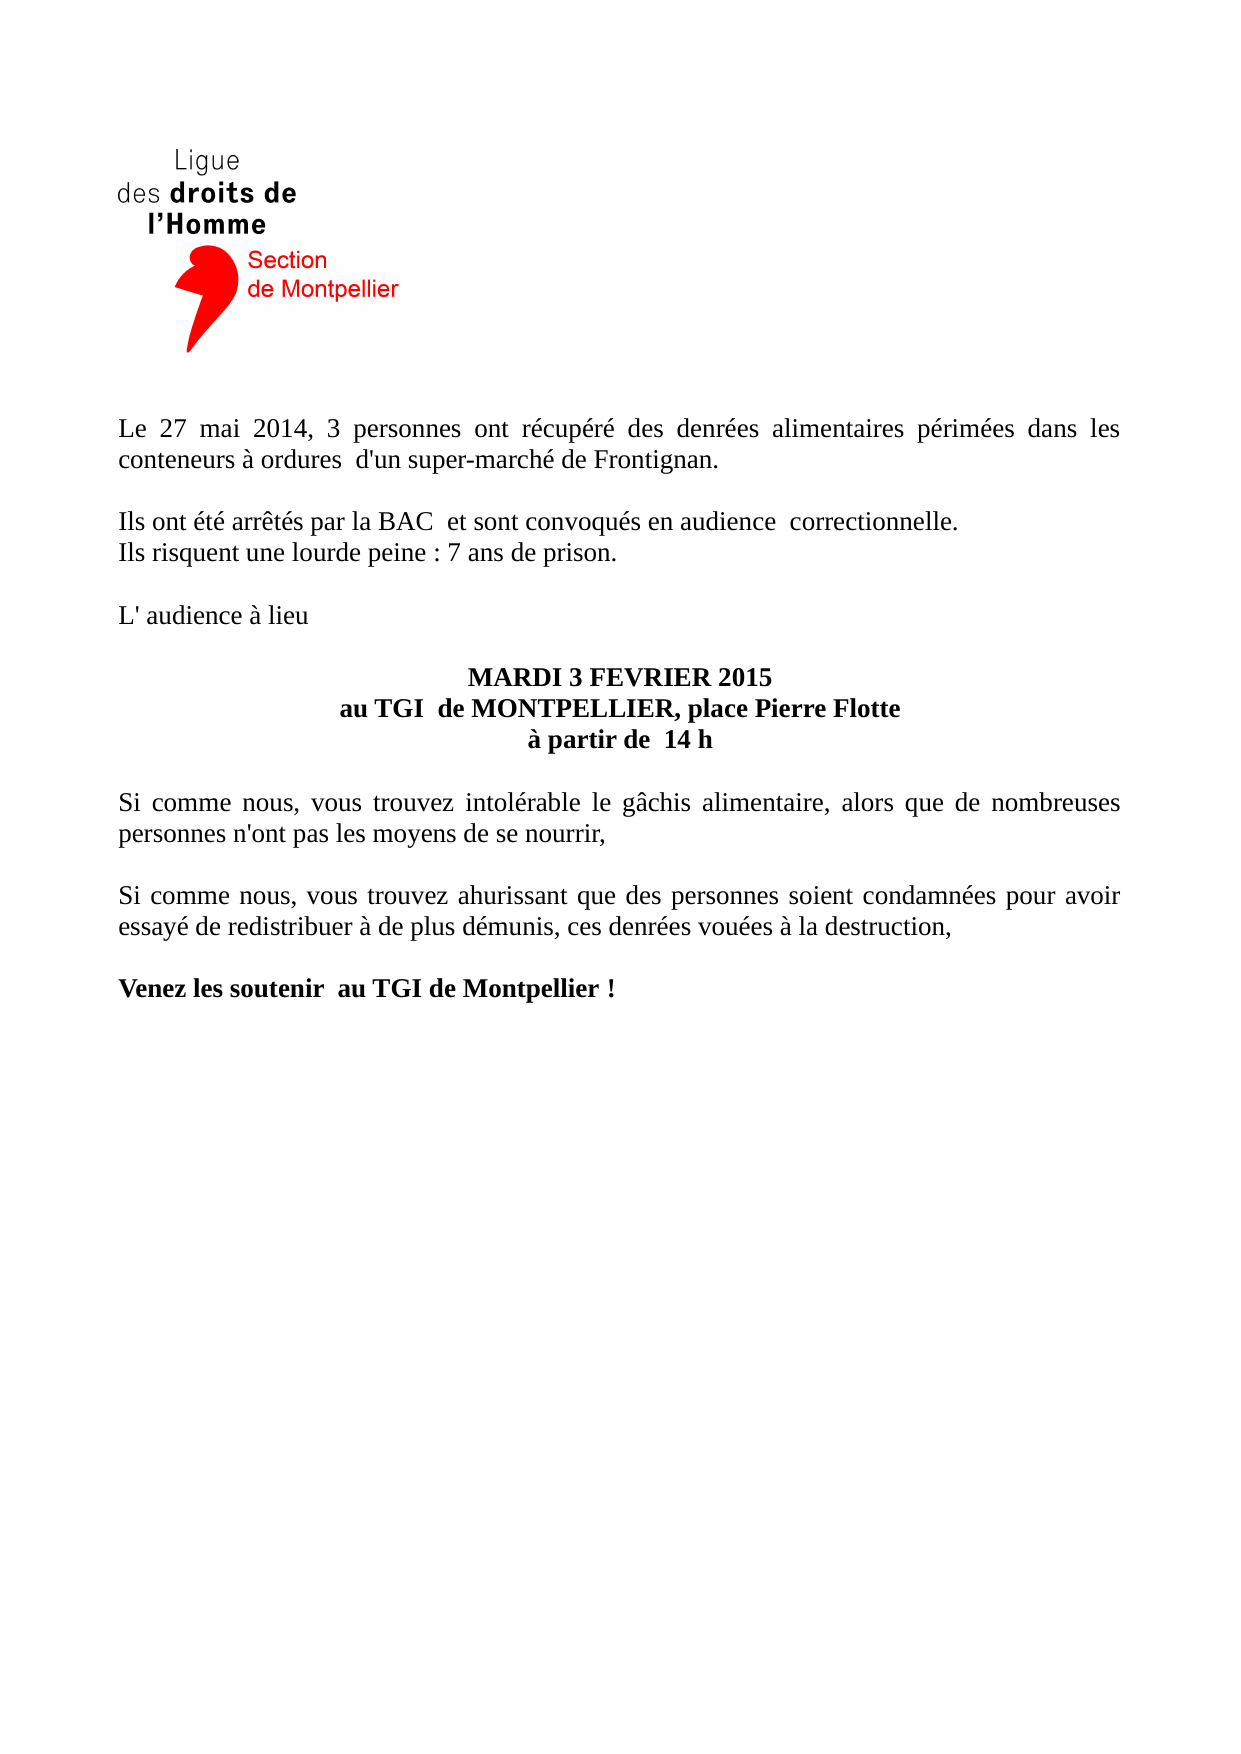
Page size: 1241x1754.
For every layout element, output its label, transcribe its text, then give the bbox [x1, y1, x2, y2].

text au TGI de MONTPELLIER, place Pierre Flotte [118, 692, 1122, 723]
text Le 27 mai 2014, 3 personnes ont récupéré des denrées alimentaires périmées dans les conteneurs à ordures d'un super-marché de Frontignan. [118, 412, 1122, 474]
text Ils risquent une lourde peine : 7 ans de prison. [118, 537, 1122, 568]
text à partir de 14 h [118, 723, 1122, 754]
text MARDI 3 FEVRIER 2015 [118, 661, 1122, 692]
text Si comme nous, vous trouvez intolérable le gâchis alimentaire, alors que de nombreuses personnes n'ont pas les moyens de se nourrir, [118, 786, 1122, 848]
text Si comme nous, vous trouvez ahurissant que des personnes soient condamnées pour avoir essayé de redistribuer à de plus démunis, ces denrées vouées à la destruction, [118, 879, 1122, 941]
text L' audience à lieu [118, 599, 1122, 630]
text Venez les soutenir au TGI de Montpellier ! [118, 973, 1122, 1004]
text Ils ont été arrêtés par la BAC et sont convoqués en audience correctionnelle. [118, 505, 1122, 537]
